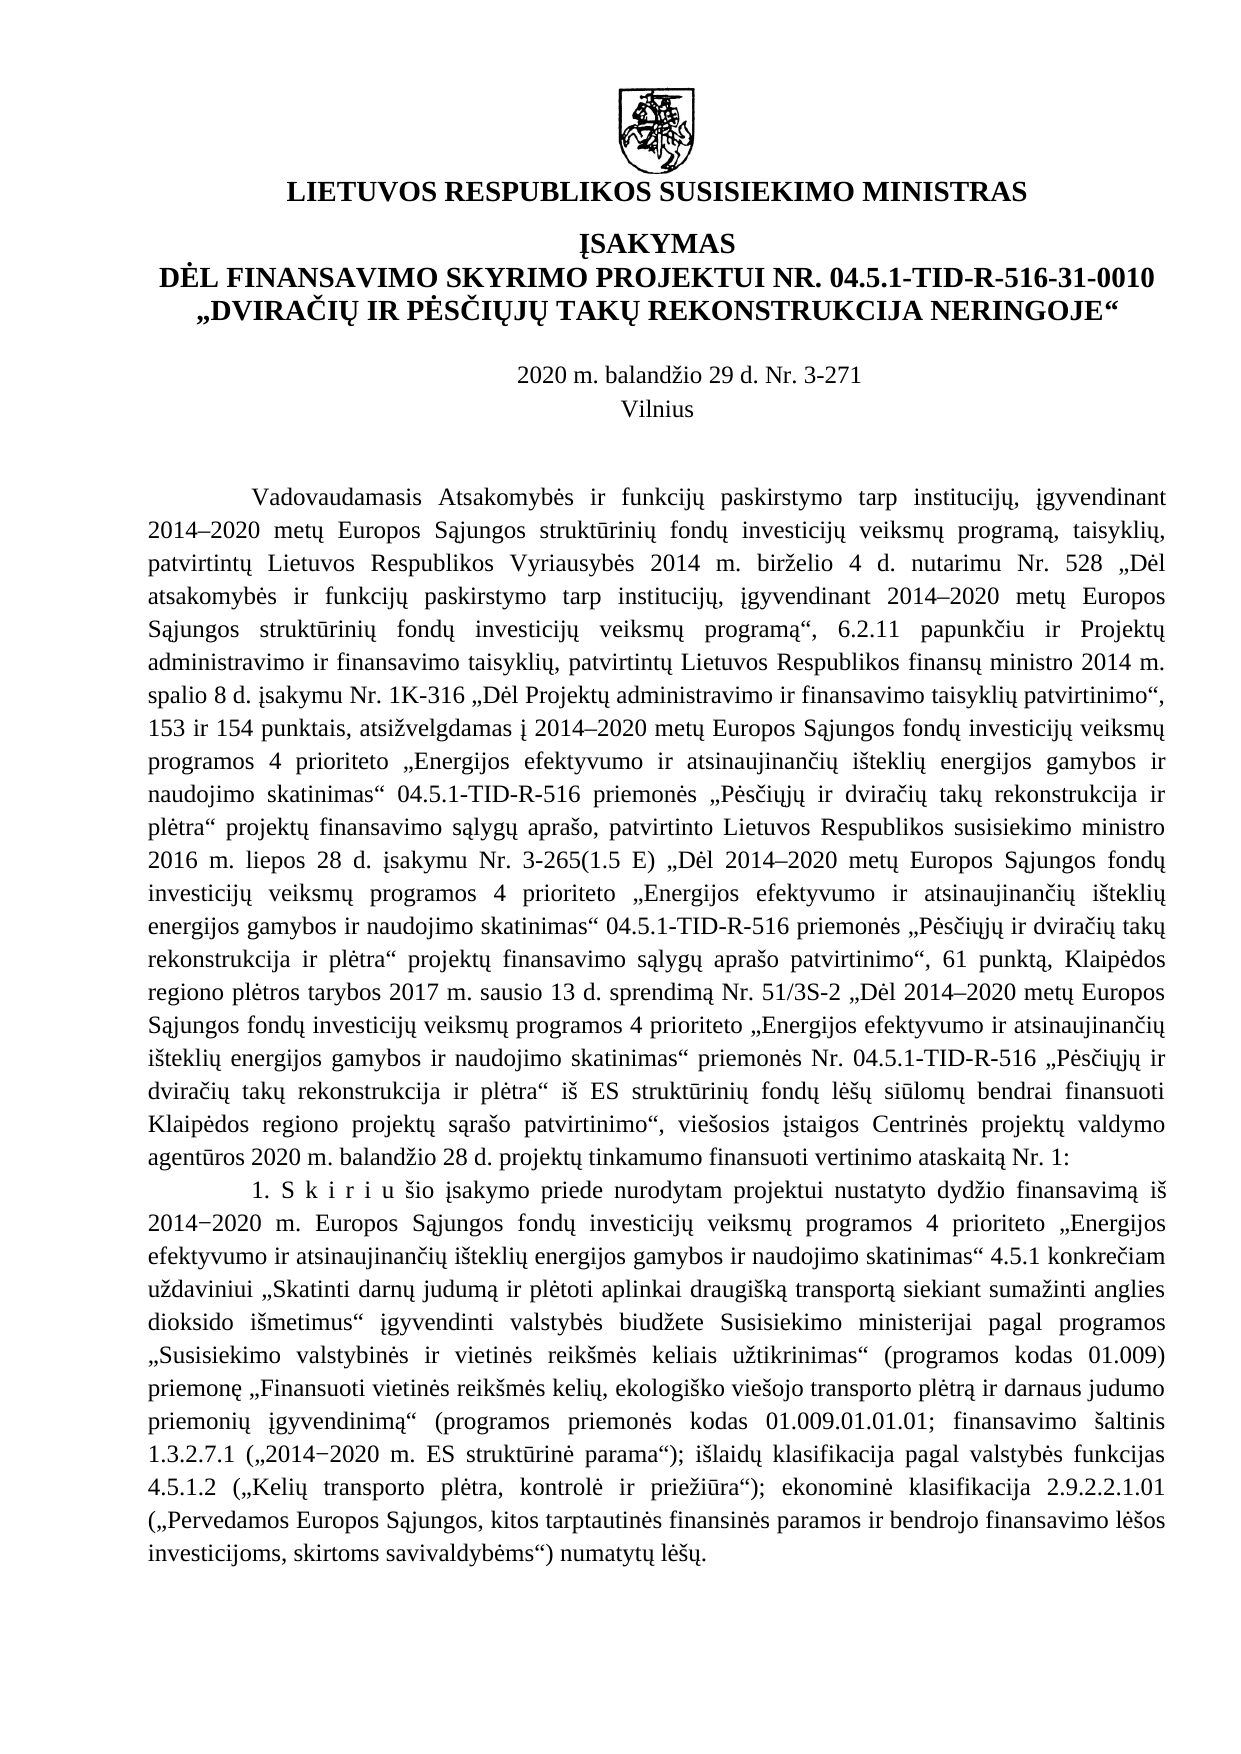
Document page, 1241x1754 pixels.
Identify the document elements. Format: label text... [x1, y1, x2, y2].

text 2020 m. balandžio 29 d. Nr. 3-271 [148, 361, 1167, 389]
text LIETUVOS RESPUBLIKOS SUSISIEKIMO MINISTRAS [148, 174, 1167, 207]
text 1. Skiriu šio įsakymo priede nurodytam projektui nustatyto dydžio finansavimą iš 2014−2020 m. Europos Sąjungos fondų investicijų veiksmų programos 4 prioriteto „Energijos efektyvumo ir atsinaujinančių išteklių energijos gamybos ir naudojimo skatinimas“ 4.5.1 konkrečiam uždaviniui „Skatinti darnų judumą ir plėtoti aplinkai draugišką transportą siekiant sumažinti anglies dioksido išmetimus“ įgyvendinti valstybės biudžete Susisiekimo ministerijai pagal programos „Susisiekimo valstybinės ir vietinės reikšmės keliais užtikrinimas“ (programos kodas 01.009) priemonę „Finansuoti vietinės reikšmės kelių, ekologiško viešojo transporto plėtrą ir darnaus judumo priemonių įgyvendinimą“ (programos priemonės kodas 01.009.01.01.01; finansavimo šaltinis 1.3.2.7.1 („2014−2020 m. ES struktūrinė parama“); išlaidų klasifikacija pagal valstybės funkcijas 4.5.1.2 („Kelių transporto plėtra, kontrolė ir priežiūra“); ekonominė klasifikacija 2.9.2.2.1.01 („Pervedamos Europos Sąjungos, kitos tarptautinės finansinės paramos ir bendrojo finansavimo lėšos investicijoms, skirtoms savivaldybėms“) numatytų lėšų. [148, 1175, 1167, 1567]
text ĮSAKYMAS [148, 226, 1167, 260]
text Vilnius [148, 394, 1167, 422]
text Vadovaudamasis Atsakomybės ir funkcijų paskirstymo tarp institucijų, įgyvendinant 2014–2020 metų Europos Sąjungos struktūrinių fondų investicijų veiksmų programą, taisyklių, patvirtintų Lietuvos Respublikos Vyriausybės 2014 m. birželio 4 d. nutarimu Nr. 528 „Dėl atsakomybės ir funkcijų paskirstymo tarp institucijų, įgyvendinant 2014–2020 metų Europos Sąjungos struktūrinių fondų investicijų veiksmų programą“, 6.2.11 papunkčiu ir Projektų administravimo ir finansavimo taisyklių, patvirtintų Lietuvos Respublikos finansų ministro 2014 m. spalio 8 d. įsakymu Nr. 1K-316 „Dėl Projektų administravimo ir finansavimo taisyklių patvirtinimo“, 153 ir 154 punktais, atsižvelgdamas į 2014–2020 metų Europos Sąjungos fondų investicijų veiksmų programos 4 prioriteto „Energijos efektyvumo ir atsinaujinančių išteklių energijos gamybos ir naudojimo skatinimas“ 04.5.1-TID-R-516 priemonės „Pėsčiųjų ir dviračių takų rekonstrukcija ir plėtra“ projektų finansavimo sąlygų aprašo, patvirtinto Lietuvos Respublikos susisiekimo ministro 2016 m. liepos 28 d. įsakymu Nr. 3-265(1.5 E) „Dėl 2014–2020 metų Europos Sąjungos fondų investicijų veiksmų programos 4 prioriteto „Energijos efektyvumo ir atsinaujinančių išteklių energijos gamybos ir naudojimo skatinimas“ 04.5.1-TID-R-516 priemonės „Pėsčiųjų ir dviračių takų rekonstrukcija ir plėtra“ projektų finansavimo sąlygų aprašo patvirtinimo“, 61 punktą, Klaipėdos regiono plėtros tarybos 2017 m. sausio 13 d. sprendimą Nr. 51/3S-2 „Dėl 2014–2020 metų Europos Sąjungos fondų investicijų veiksmų programos 4 prioriteto „Energijos efektyvumo ir atsinaujinančių išteklių energijos gamybos ir naudojimo skatinimas“ priemonės Nr. 04.5.1-TID-R-516 „Pėsčiųjų ir dviračių takų rekonstrukcija ir plėtra“ iš ES struktūrinių fondų lėšų siūlomų bendrai finansuoti Klaipėdos regiono projektų sąrašo patvirtinimo“, viešosios įstaigos Centrinės projektų valdymo agentūros 2020 m. balandžio 28 d. projektų tinkamumo finansuoti vertinimo ataskaitą Nr. 1: [148, 482, 1167, 1171]
text DĖL FINANSAVIMO SKYRIMO PROJEKTUI NR. 04.5.1-TID-R-516-31-0010 „DVIRAČIŲ IR PĖSČIŲJŲ TAKŲ REKONSTRUKCIJA NERINGOJE“ [148, 260, 1167, 327]
